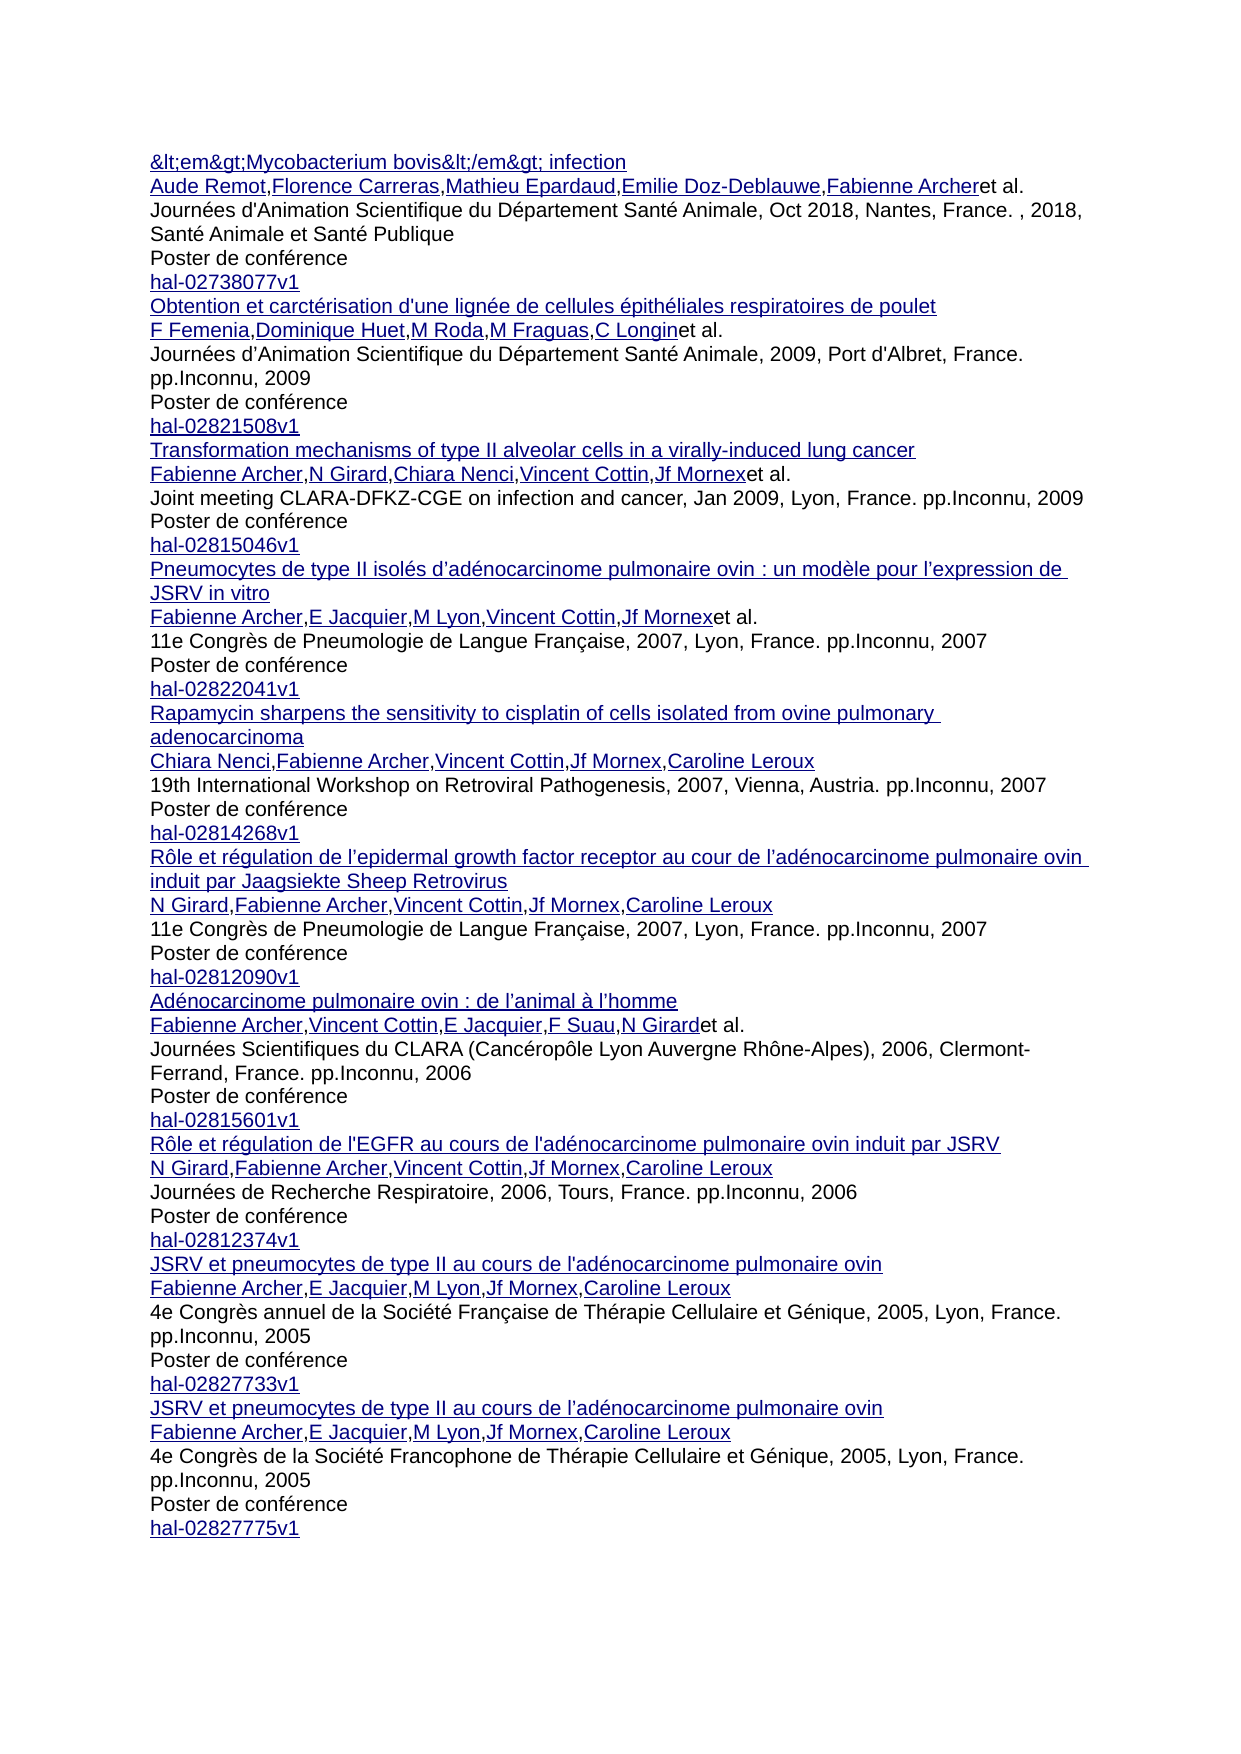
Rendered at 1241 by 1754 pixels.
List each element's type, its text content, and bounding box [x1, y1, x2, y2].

table_header Precision-cut lung slices: an ex vivo model to monitor and evaluate innate tissue responses following &lt;em&gt;Mycobacterium bovis&lt;/em&gt; infection Aude Remot,Florence Carreras,Mathieu Epardaud,Emilie Doz-Deblauwe,Fabienne Archeret al. Journées d'Animation Scientifique du Département Santé Animale, Oct 2018, Nantes, France. , 2018, Santé Animale et Santé Publique Poster de conférence hal-02738077v1 [150, 150, 1090, 294]
table_cell JSRV et pneumocytes de type II au cours de l'adénocarcinome pulmonaire ovin Fabienne Archer,E Jacquier,M Lyon,Jf Mornex,Caroline Leroux 4e Congrès annuel de la Société Française de Thérapie Cellulaire et Génique, 2005, Lyon, France. pp.Inconnu, 2005 Poster de conférence hal-02827733v1 [150, 1252, 1090, 1396]
table_cell Rôle et régulation de l’epidermal growth factor receptor au cour de l’adénocarcinome pulmonaire ovin induit par Jaagsiekte Sheep Retrovirus N Girard,Fabienne Archer,Vincent Cottin,Jf Mornex,Caroline Leroux 11e Congrès de Pneumologie de Langue Française, 2007, Lyon, France. pp.Inconnu, 2007 Poster de conférence hal-02812090v1 [150, 845, 1090, 988]
table_cell Transformation mechanisms of type II alveolar cells in a virally-induced lung cancer Fabienne Archer,N Girard,Chiara Nenci,Vincent Cottin,Jf Mornexet al. Joint meeting CLARA-DFKZ-CGE on infection and cancer, Jan 2009, Lyon, France. pp.Inconnu, 2009 Poster de conférence hal-02815046v1 [150, 438, 1090, 557]
table_cell Rôle et régulation de l'EGFR au cours de l'adénocarcinome pulmonaire ovin induit par JSRV N Girard,Fabienne Archer,Vincent Cottin,Jf Mornex,Caroline Leroux Journées de Recherche Respiratoire, 2006, Tours, France. pp.Inconnu, 2006 Poster de conférence hal-02812374v1 [150, 1132, 1090, 1252]
table_cell Obtention et carctérisation d'une lignée de cellules épithéliales respiratoires de poulet F Femenia,Dominique Huet,M Roda,M Fraguas,C Longinet al. Journées d’Animation Scientifique du Département Santé Animale, 2009, Port d'Albret, France. pp.Inconnu, 2009 Poster de conférence hal-02821508v1 [150, 294, 1090, 437]
table_cell Rapamycin sharpens the sensitivity to cisplatin of cells isolated from ovine pulmonary adenocarcinoma Chiara Nenci,Fabienne Archer,Vincent Cottin,Jf Mornex,Caroline Leroux 19th International Workshop on Retroviral Pathogenesis, 2007, Vienna, Austria. pp.Inconnu, 2007 Poster de conférence hal-02814268v1 [150, 701, 1090, 845]
table_cell JSRV et pneumocytes de type II au cours de l’adénocarcinome pulmonaire ovin Fabienne Archer,E Jacquier,M Lyon,Jf Mornex,Caroline Leroux 4e Congrès de la Société Francophone de Thérapie Cellulaire et Génique, 2005, Lyon, France. pp.Inconnu, 2005 Poster de conférence hal-02827775v1 [150, 1396, 1090, 1539]
table_cell Adénocarcinome pulmonaire ovin : de l’animal à l’homme Fabienne Archer,Vincent Cottin,E Jacquier,F Suau,N Girardet al. Journées Scientifiques du CLARA (Cancéropôle Lyon Auvergne Rhône-Alpes), 2006, Clermont-Ferrand, France. pp.Inconnu, 2006 Poster de conférence hal-02815601v1 [150, 989, 1090, 1132]
table_cell Pneumocytes de type II isolés d’adénocarcinome pulmonaire ovin : un modèle pour l’expression de JSRV in vitro Fabienne Archer,E Jacquier,M Lyon,Vincent Cottin,Jf Mornexet al. 11e Congrès de Pneumologie de Langue Française, 2007, Lyon, France. pp.Inconnu, 2007 Poster de conférence hal-02822041v1 [150, 557, 1090, 701]
